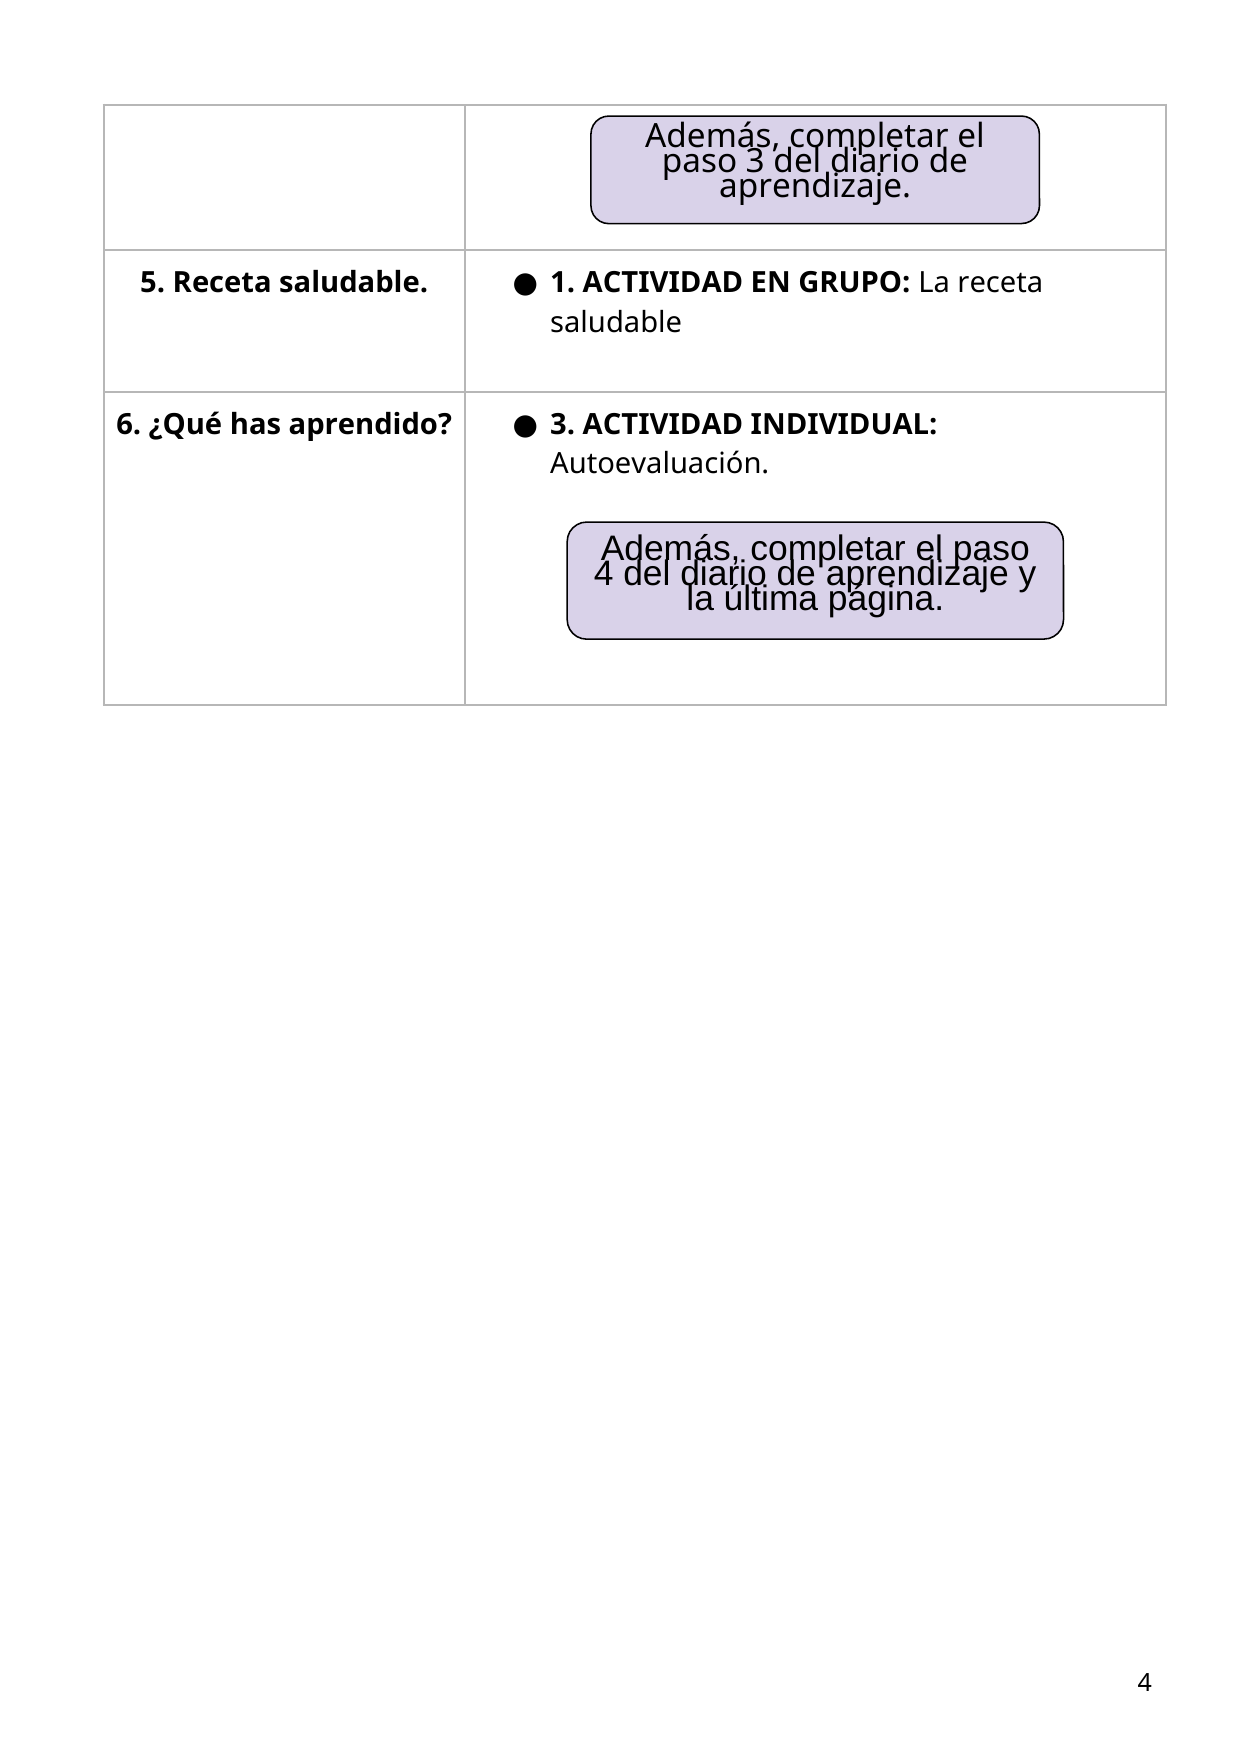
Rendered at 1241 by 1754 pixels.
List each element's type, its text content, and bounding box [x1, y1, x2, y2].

table_cell 6. ¿Qué has aprendido? [105, 393, 464, 704]
table_cell 5. Receta saludable. [105, 251, 464, 391]
picture [1037, 33, 1149, 88]
table_cell 3. ACTIVIDAD INDIVIDUAL: Autoevaluación. [466, 393, 1165, 704]
table_cell 2. ACTIVIDAD INDIVIDUAL: ¿Estás preparado para medir? Opción A: Recuerda las equivalencias. Opción B: Mural de las equivalencias. Opción C: Piensa y calcula las medidas. Opción D: Crea tu propia balanza. 4. ACTIVIDAD INDIVIDUAL: Dale caña a la calculadora. Opción A: Usa la calculadora. Opción B: Calcula y elige. Opción C: Calcula, arrastra y acierta. Opción D: Calculona dice… [466, 106, 1165, 249]
table_cell [105, 106, 464, 249]
table_cell 1. ACTIVIDAD EN GRUPO: La receta saludable [466, 251, 1165, 391]
